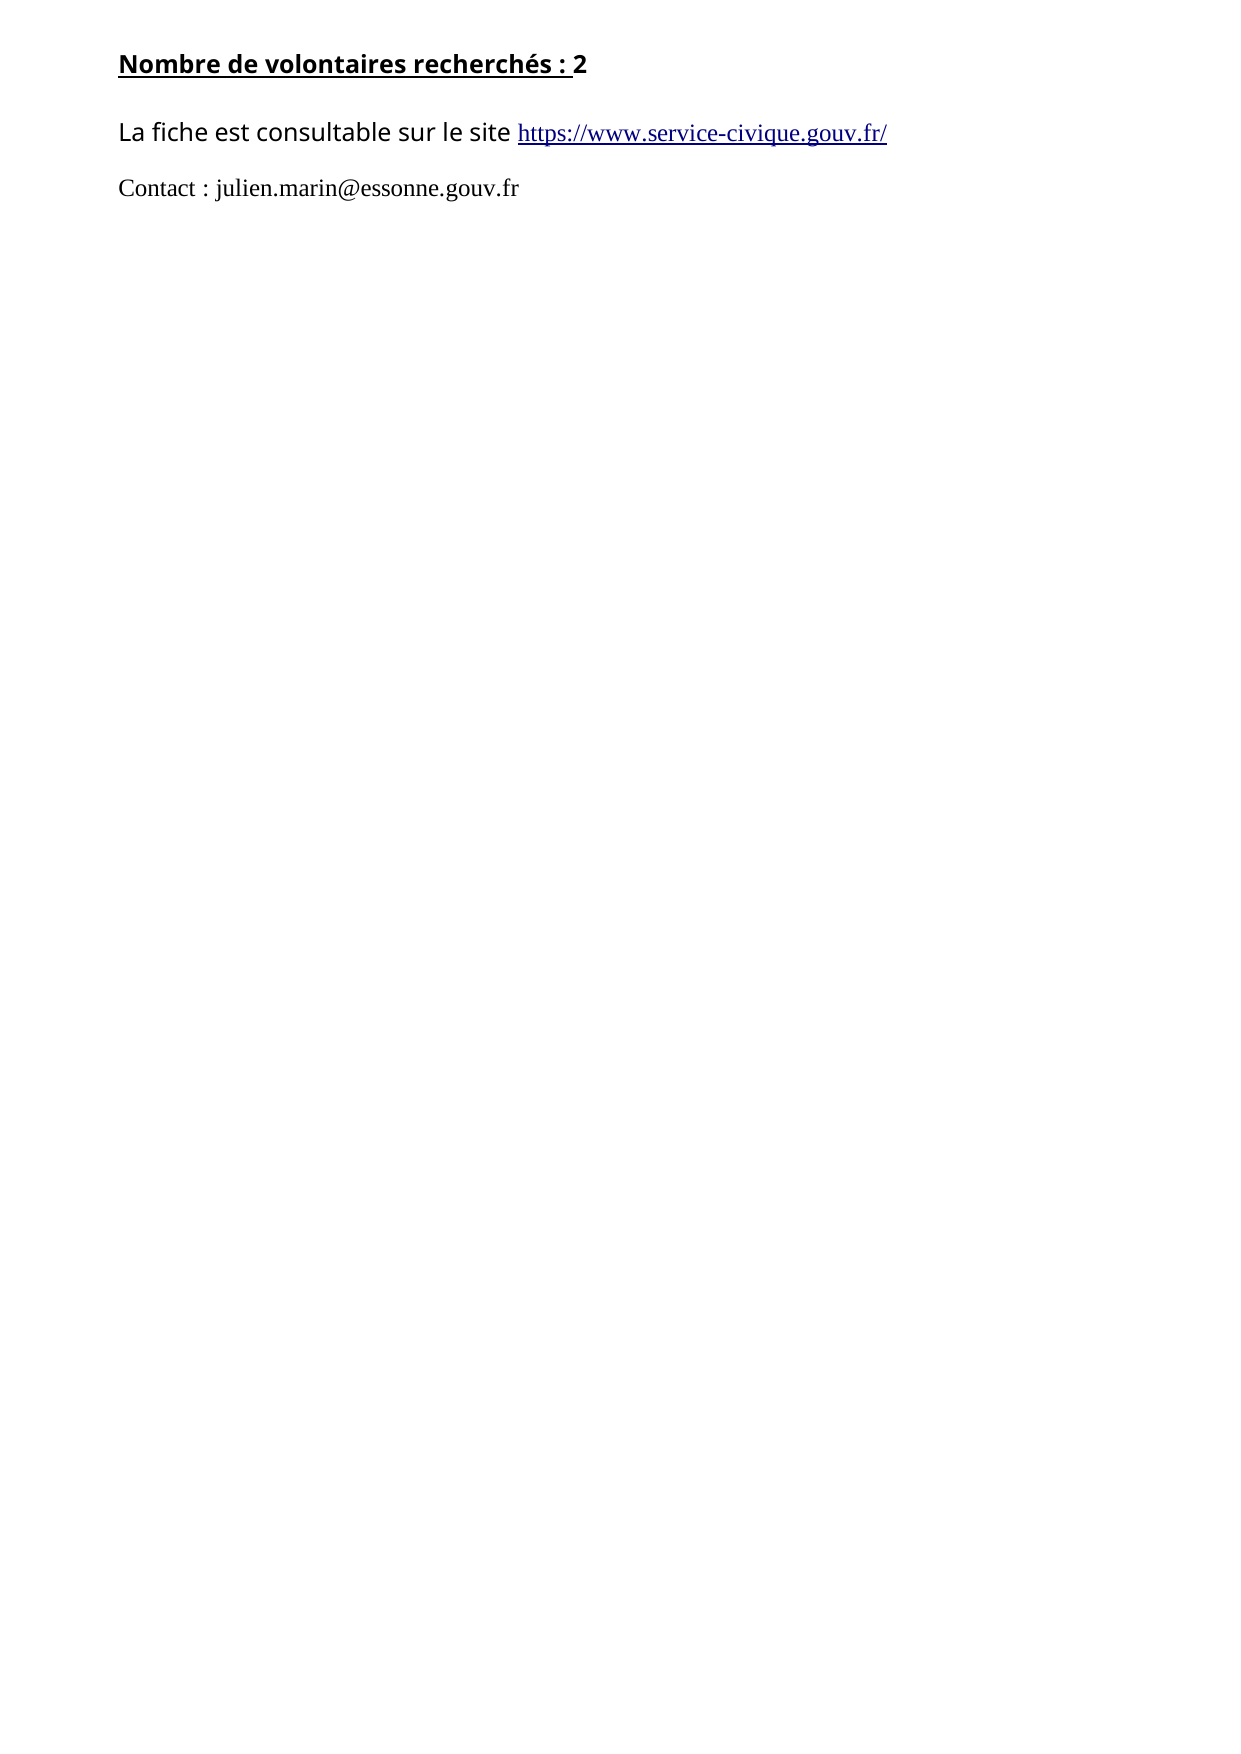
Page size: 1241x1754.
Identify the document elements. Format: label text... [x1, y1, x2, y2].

text Nombre de volontaires recherchés : 2 [118, 47, 1122, 81]
text La fiche est consultable sur le site https://www.service-civique.gouv.fr/ [118, 115, 1122, 149]
text Contact : julien.marin@essonne.gouv.fr [118, 173, 1122, 202]
